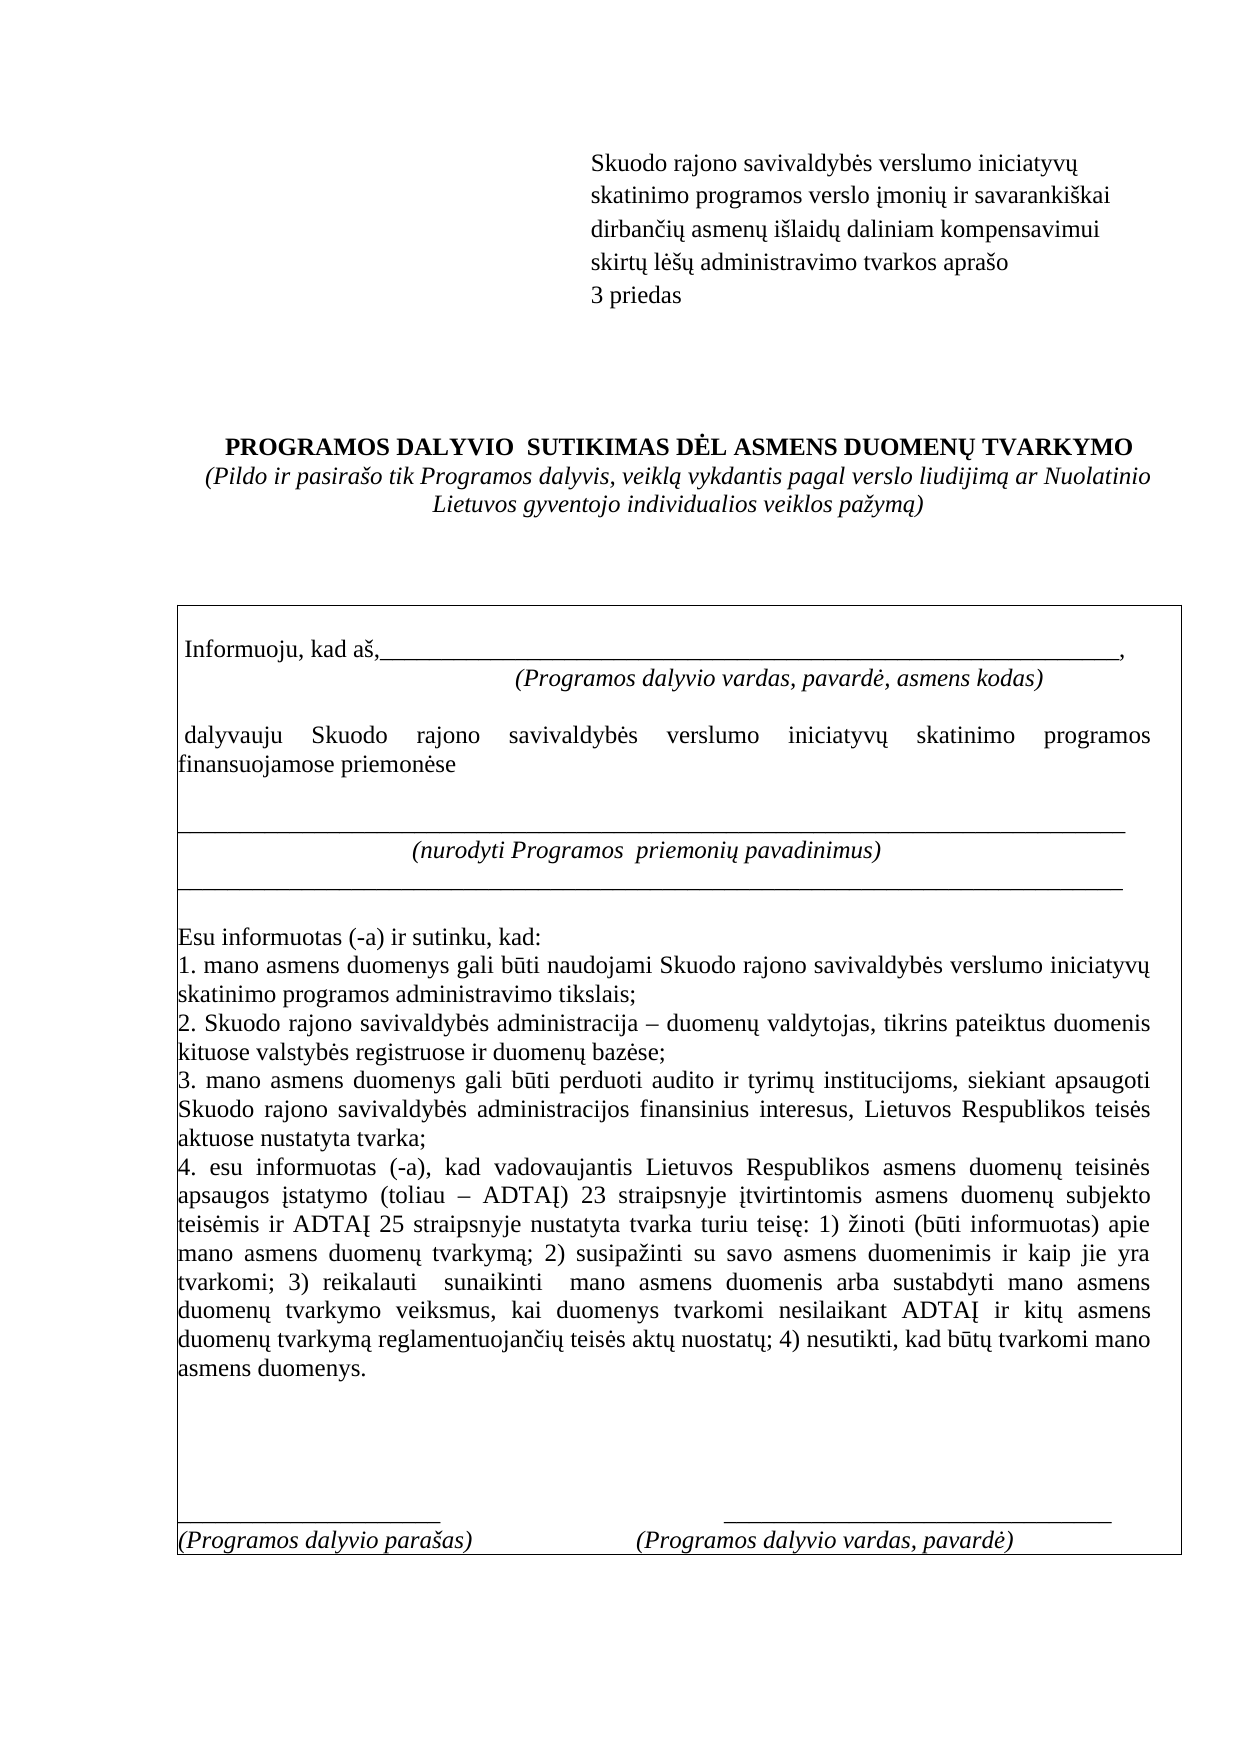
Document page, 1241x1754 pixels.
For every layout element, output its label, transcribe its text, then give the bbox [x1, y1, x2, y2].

text PROGRAMOS DALYVIO SUTIKIMAS DĖL ASMENS DUOMENŲ TVARKYMO [177, 432, 1181, 461]
text skirtų lėšų administravimo tvarkos aprašo [177, 247, 1181, 275]
text 3 priedas [177, 280, 1181, 308]
text Skuodo rajono savivaldybės verslumo iniciatyvų [177, 148, 1181, 176]
table_header Informuoju, kad aš, , (Programos dalyvio vardas, pavardė, asmens kodas) dalyvauju Skuodo rajono savivaldybės verslumo iniciatyvų skatinimo programos finansuojamose priemonėse (nurodyti Programos priemonių pavadinimus) Esu informuotas (-a) ir sutinku, kad: 1. mano asmens duomenys gali būti naudojami Skuodo rajono savivaldybės verslumo iniciatyvų skatinimo programos administravimo tikslais; 2. Skuodo rajono savivaldybės administracija – duomenų valdytojas, tikrins pateiktus duomenis kituose valstybės registruose ir duomenų bazėse; 3. mano asmens duomenys gali būti perduoti audito ir tyrimų institucijoms, siekiant apsaugoti Skuodo rajono savivaldybės administracijos finansinius interesus, Lietuvos Respublikos teisės aktuose nustatyta tvarka; 4. esu informuotas (-a), kad vadovaujantis Lietuvos Respublikos asmens duomenų teisinės apsaugos įstatymo (toliau – ADTAĮ) 23 straipsnyje įtvirtintomis asmens duomenų subjekto teisėmis ir ADTAĮ 25 straipsnyje nustatyta tvarka turiu teisę: 1) žinoti (būti informuotas) apie mano asmens duomenų tvarkymą; 2) susipažinti su savo asmens duomenimis ir kaip jie yra tvarkomi; 3) reikalauti sunaikinti mano asmens duomenis arba sustabdyti mano asmens duomenų tvarkymo veiksmus, kai duomenys tvarkomi nesilaikant ADTAĮ ir kitų asmens duomenų tvarkymą reglamentuojančių teisės aktų nuostatų; 4) nesutikti, kad būtų tvarkomi mano asmens duomenys. _____________________ _______________________________ (Programos dalyvio parašas) (Programos dalyvio vardas, pavardė) [178, 606, 1181, 1554]
text (Pildo ir pasirašo tik Programos dalyvis, veiklą vykdantis pagal verslo liudijimą ar Nuolatinio Lietuvos gyventojo individualios veiklos pažymą) [177, 461, 1181, 518]
text skatinimo programos verslo įmonių ir savarankiškai [177, 181, 1181, 209]
text dirbančių asmenų išlaidų daliniam kompensavimui [177, 214, 1181, 242]
